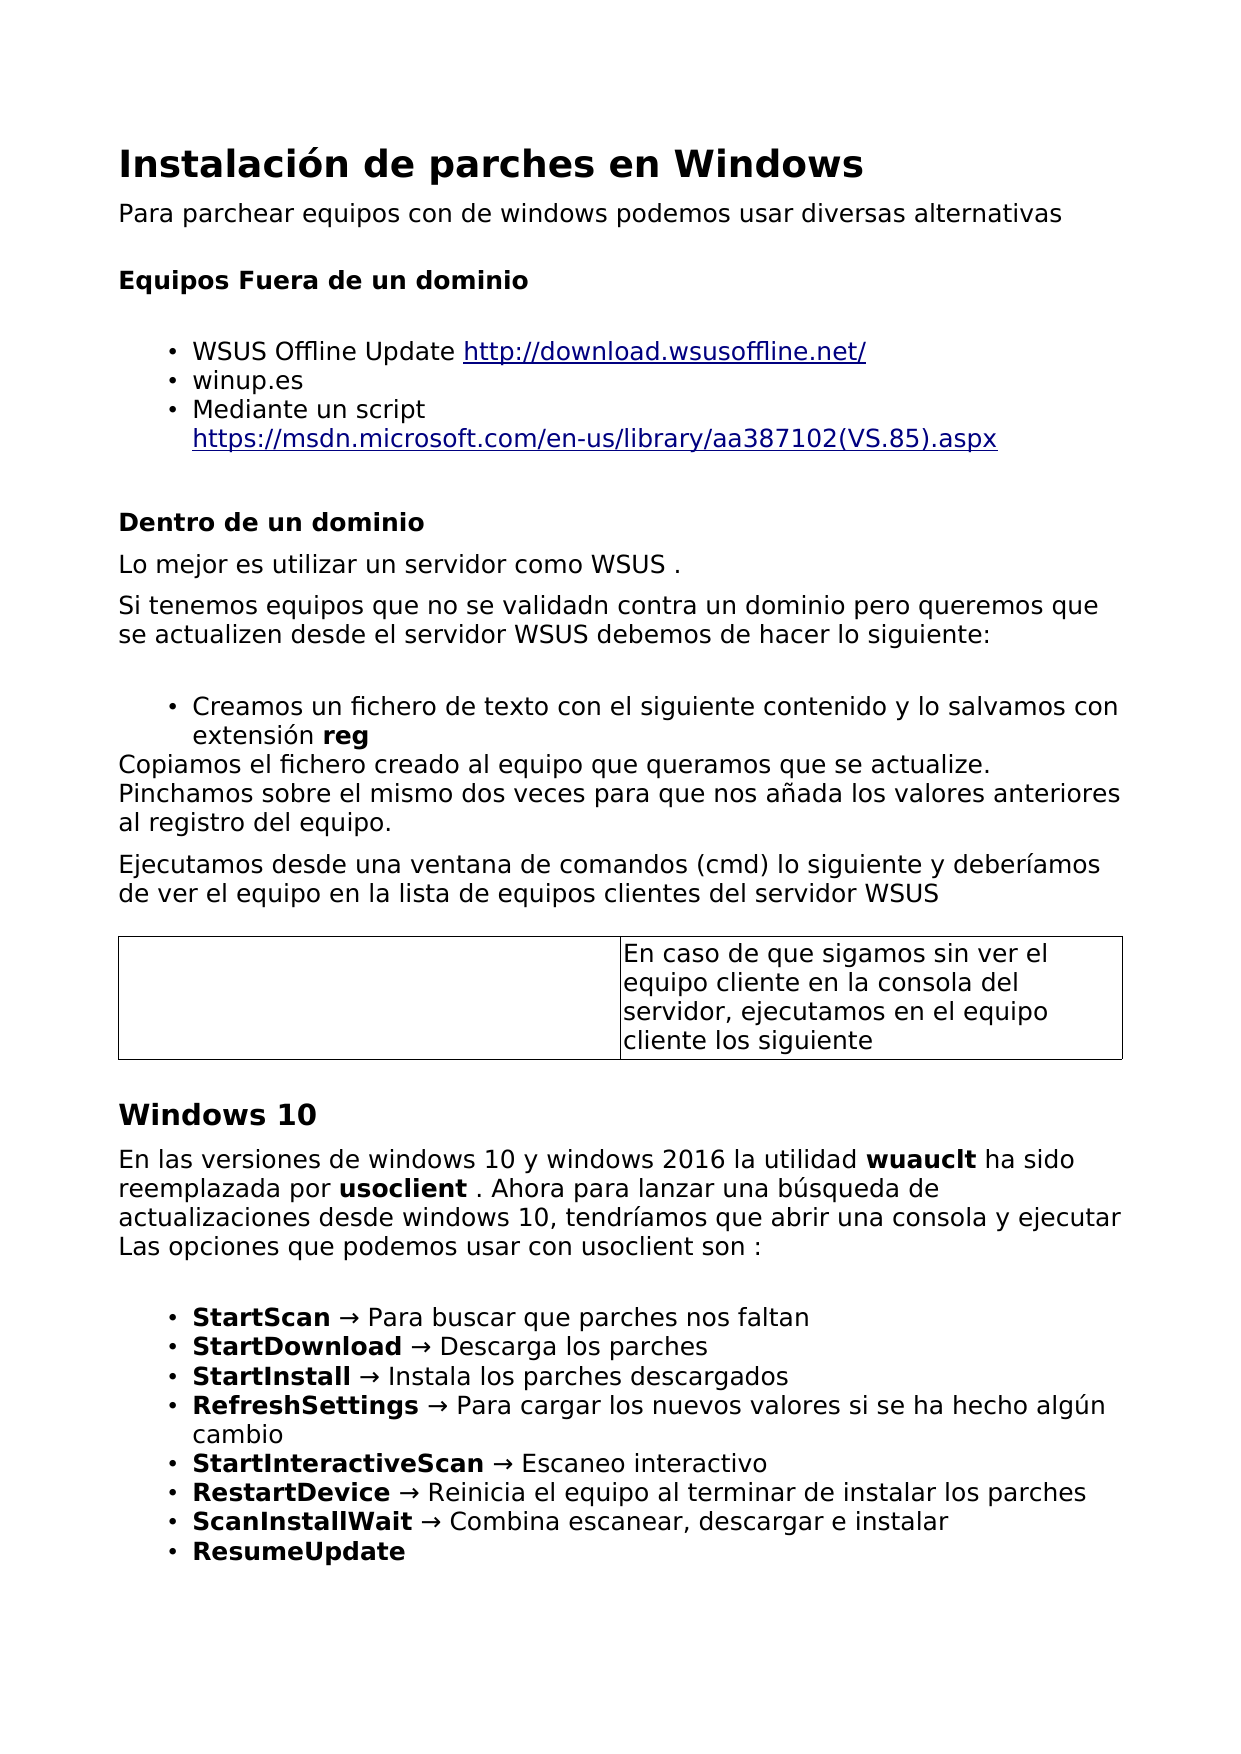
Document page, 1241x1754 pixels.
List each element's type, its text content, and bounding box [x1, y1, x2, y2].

subtitle Equipos Fuera de un dominio [118, 266, 1122, 295]
list Creamos un fichero de texto con el siguiente contenido y lo salvamos con extensión reg [177, 692, 1122, 750]
list ResumeUpdate [177, 1537, 1122, 1566]
list RefreshSettings → Para cargar los nuevos valores si se ha hecho algún cambio [177, 1391, 1122, 1449]
list Mediante un script https://msdn.microsoft.com/en-us/library/aa387102(VS.85).aspx [177, 395, 1122, 454]
subtitle Windows 10 [118, 1098, 1122, 1132]
text Si tenemos equipos que no se validadn contra un dominio pero queremos que se actualizen desde el servidor WSUS debemos de hacer lo siguiente: [118, 592, 1122, 650]
text Lo mejor es utilizar un servidor como WSUS . [118, 550, 1122, 579]
subtitle Dentro de un dominio [118, 508, 1122, 537]
table_header En caso de que sigamos sin ver el equipo cliente en la consola del servidor, ejecutamos en el equipo cliente los siguiente [621, 937, 1122, 1058]
text Ejecutamos desde una ventana de comandos (cmd) lo siguiente y deberíamos de ver el equipo en la lista de equipos clientes del servidor WSUS [118, 850, 1122, 908]
text En las versiones de windows 10 y windows 2016 la utilidad wuauclt ha sido reemplazada por usoclient . Ahora para lanzar una búsqueda de actualizaciones desde windows 10, tendríamos que abrir una consola y ejecutar Las opciones que podemos usar con usoclient son : [118, 1145, 1122, 1261]
list StartScan → Para buscar que parches nos faltan [177, 1303, 1122, 1333]
text Para parchear equipos con de windows podemos usar diversas alternativas [118, 199, 1122, 228]
text Copiamos el fichero creado al equipo que queramos que se actualize. Pinchamos sobre el mismo dos veces para que nos añada los valores anteriores al registro del equipo. [118, 750, 1122, 838]
list RestartDevice → Reinicia el equipo al terminar de instalar los parches [177, 1478, 1122, 1508]
list StartInteractiveScan → Escaneo interactivo [177, 1449, 1122, 1478]
subtitle Instalación de parches en Windows [118, 143, 1122, 187]
list ScanInstallWait → Combina escanear, descargar e instalar [177, 1508, 1122, 1537]
list winup.es [177, 366, 1122, 395]
table_header [119, 937, 620, 1058]
list StartDownload → Descarga los parches [177, 1333, 1122, 1362]
list StartInstall → Instala los parches descargados [177, 1362, 1122, 1391]
list WSUS Offline Update http://download.wsusoffline.net/ [177, 337, 1122, 366]
